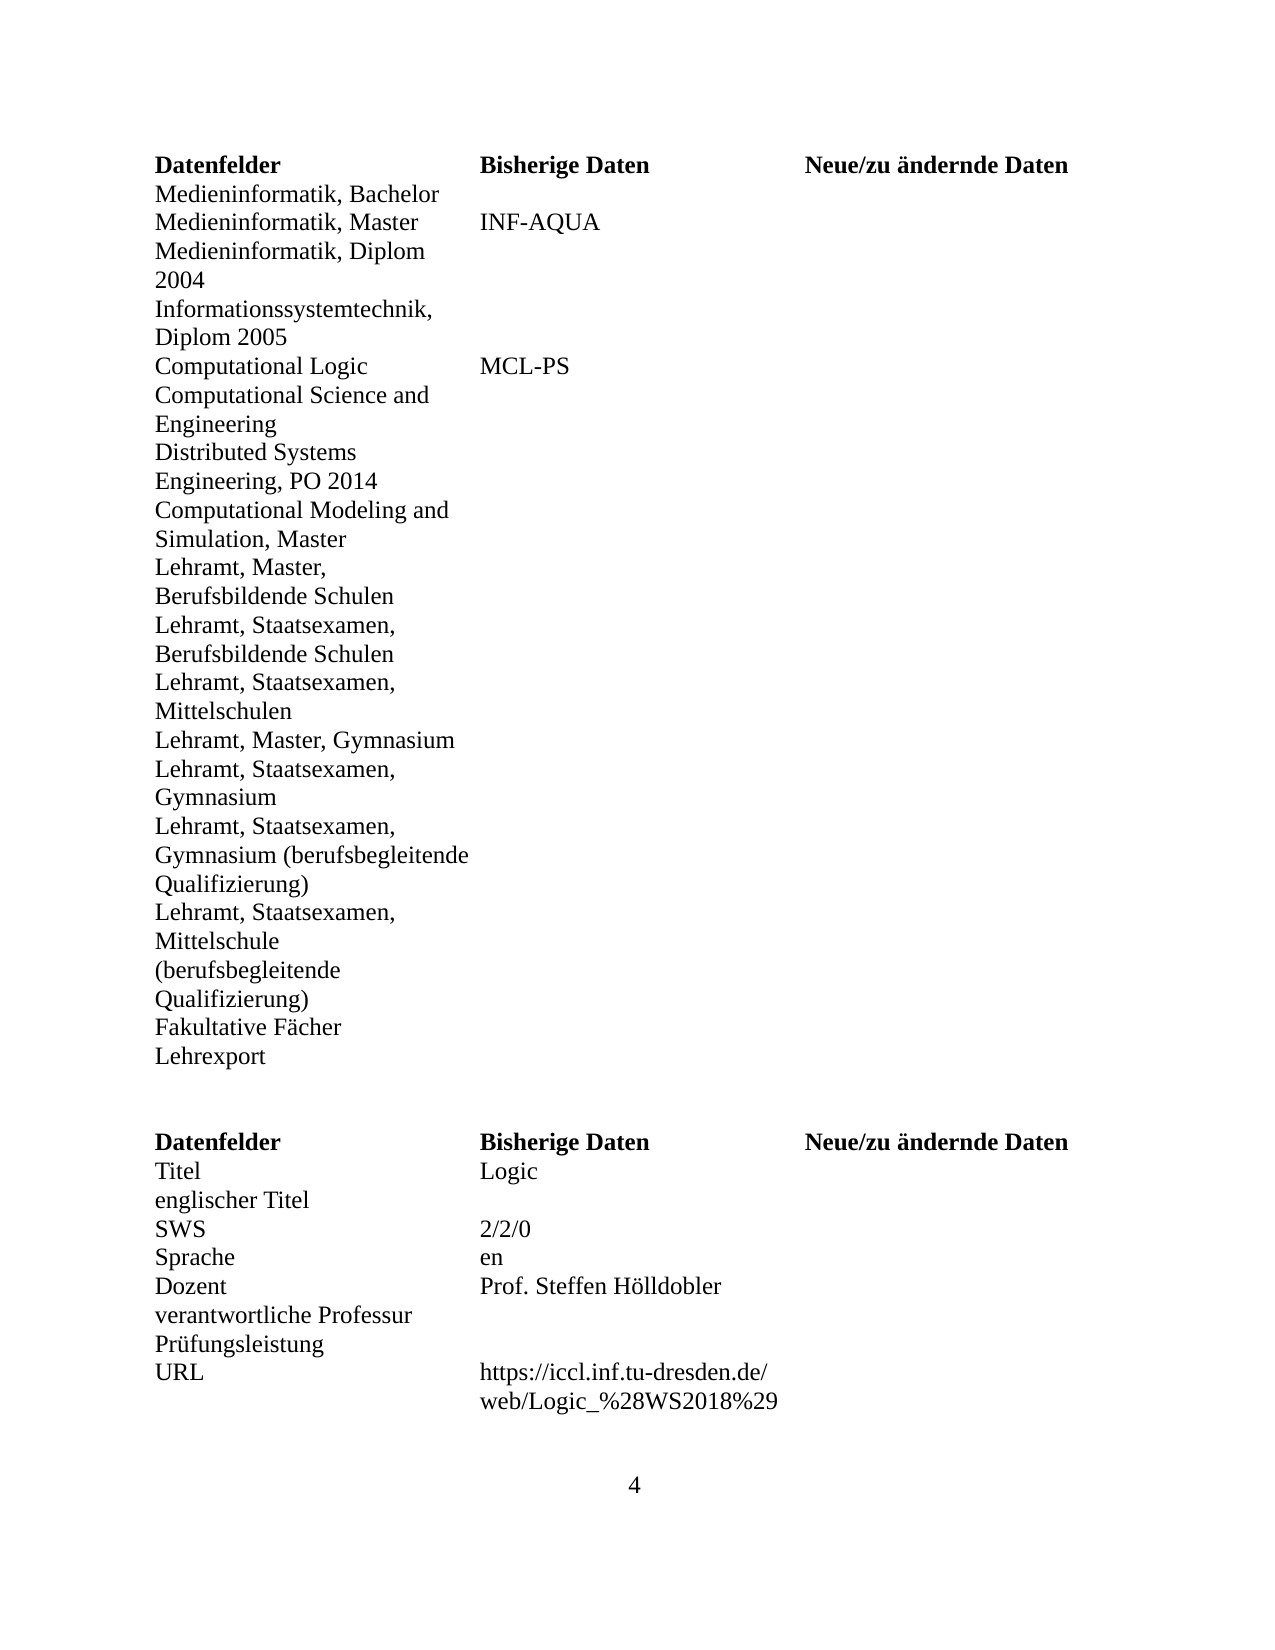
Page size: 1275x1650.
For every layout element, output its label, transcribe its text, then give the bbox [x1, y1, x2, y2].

table_cell [475, 294, 800, 351]
table_cell [475, 1300, 800, 1329]
table_cell Lehrexport [150, 1041, 475, 1070]
table_cell 2/2/0 [475, 1214, 800, 1242]
table_cell Lehramt, Staatsexamen, Mittelschule (berufsbegleitende Qualifizierung) [150, 898, 475, 1012]
table_cell [800, 208, 1125, 236]
table_cell [800, 1243, 1125, 1271]
table_cell [800, 294, 1125, 351]
table_cell verantwortliche Professur [150, 1300, 475, 1329]
table_cell [475, 1185, 800, 1214]
table_cell [475, 668, 800, 725]
table_cell [800, 438, 1125, 495]
table_cell [475, 898, 800, 1012]
table_header Bisherige Daten [475, 1128, 800, 1156]
table_cell Lehramt, Staatsexamen, Gymnasium [150, 754, 475, 811]
table_cell [475, 179, 800, 207]
table_cell [800, 236, 1125, 294]
table_cell [800, 811, 1125, 897]
table_cell SWS [150, 1214, 475, 1242]
table_cell [475, 1013, 800, 1041]
table_cell [475, 754, 800, 811]
table_cell [475, 236, 800, 294]
table_cell [800, 1300, 1125, 1329]
table_cell Logic [475, 1156, 800, 1185]
table_cell Dozent [150, 1271, 475, 1300]
table_cell [800, 553, 1125, 610]
table_cell [800, 380, 1125, 437]
table_cell [475, 725, 800, 754]
table_cell Medieninformatik, Master [150, 208, 475, 236]
table_cell [475, 610, 800, 667]
table_header Datenfelder [150, 150, 475, 179]
table_cell Lehramt, Master, Gymnasium [150, 725, 475, 754]
table_cell Lehramt, Master, Berufsbildende Schulen [150, 553, 475, 610]
table_cell Lehramt, Staatsexamen, Mittelschulen [150, 668, 475, 725]
table_cell [800, 1185, 1125, 1214]
table_header Neue/zu ändernde Daten [800, 150, 1125, 179]
table_cell englischer Titel [150, 1185, 475, 1214]
table_cell Sprache [150, 1243, 475, 1271]
table_cell [800, 1271, 1125, 1300]
table_cell Lehramt, Staatsexamen, Berufsbildende Schulen [150, 610, 475, 667]
table_cell [800, 610, 1125, 667]
table_cell https://iccl.inf.tu-dresden.de/web/Logic_%28WS2018%29 [475, 1358, 800, 1415]
table_cell [475, 495, 800, 552]
table_cell [475, 1041, 800, 1070]
table_cell [800, 725, 1125, 754]
table_cell [800, 179, 1125, 207]
table_cell [475, 438, 800, 495]
table_cell [475, 811, 800, 897]
table_cell Fakultative Fächer [150, 1013, 475, 1041]
table_cell INF-AQUA [475, 208, 800, 236]
table_cell [800, 1214, 1125, 1242]
table_cell Medieninformatik, Bachelor [150, 179, 475, 207]
table_cell MCL-PS [475, 351, 800, 380]
table_cell [800, 1041, 1125, 1070]
table_cell [800, 898, 1125, 1012]
table_cell Informationssystemtechnik, Diplom 2005 [150, 294, 475, 351]
table_cell en [475, 1243, 800, 1271]
table_cell [800, 1156, 1125, 1185]
table_cell [800, 668, 1125, 725]
table_cell [800, 1329, 1125, 1357]
table_cell [475, 553, 800, 610]
table_cell Computational Science and Engineering [150, 380, 475, 437]
table_cell Lehramt, Staatsexamen, Gymnasium (berufsbegleitende Qualifizierung) [150, 811, 475, 897]
table_cell Distributed Systems Engineering, PO 2014 [150, 438, 475, 495]
table_cell [800, 754, 1125, 811]
table_cell Computational Logic [150, 351, 475, 380]
table_cell [800, 1013, 1125, 1041]
table_cell [475, 1329, 800, 1357]
table_cell Prüfungsleistung [150, 1329, 475, 1357]
table_cell [475, 380, 800, 437]
table_cell Prof. Steffen Hölldobler [475, 1271, 800, 1300]
table_cell [800, 351, 1125, 380]
table_cell Computational Modeling and Simulation, Master [150, 495, 475, 552]
table_header Datenfelder [150, 1128, 475, 1156]
table_header Bisherige Daten [475, 150, 800, 179]
table_cell [800, 1358, 1125, 1415]
table_cell URL [150, 1358, 475, 1415]
table_cell Titel [150, 1156, 475, 1185]
table_header Neue/zu ändernde Daten [800, 1128, 1125, 1156]
table_cell Medieninformatik, Diplom 2004 [150, 236, 475, 294]
table_cell [800, 495, 1125, 552]
